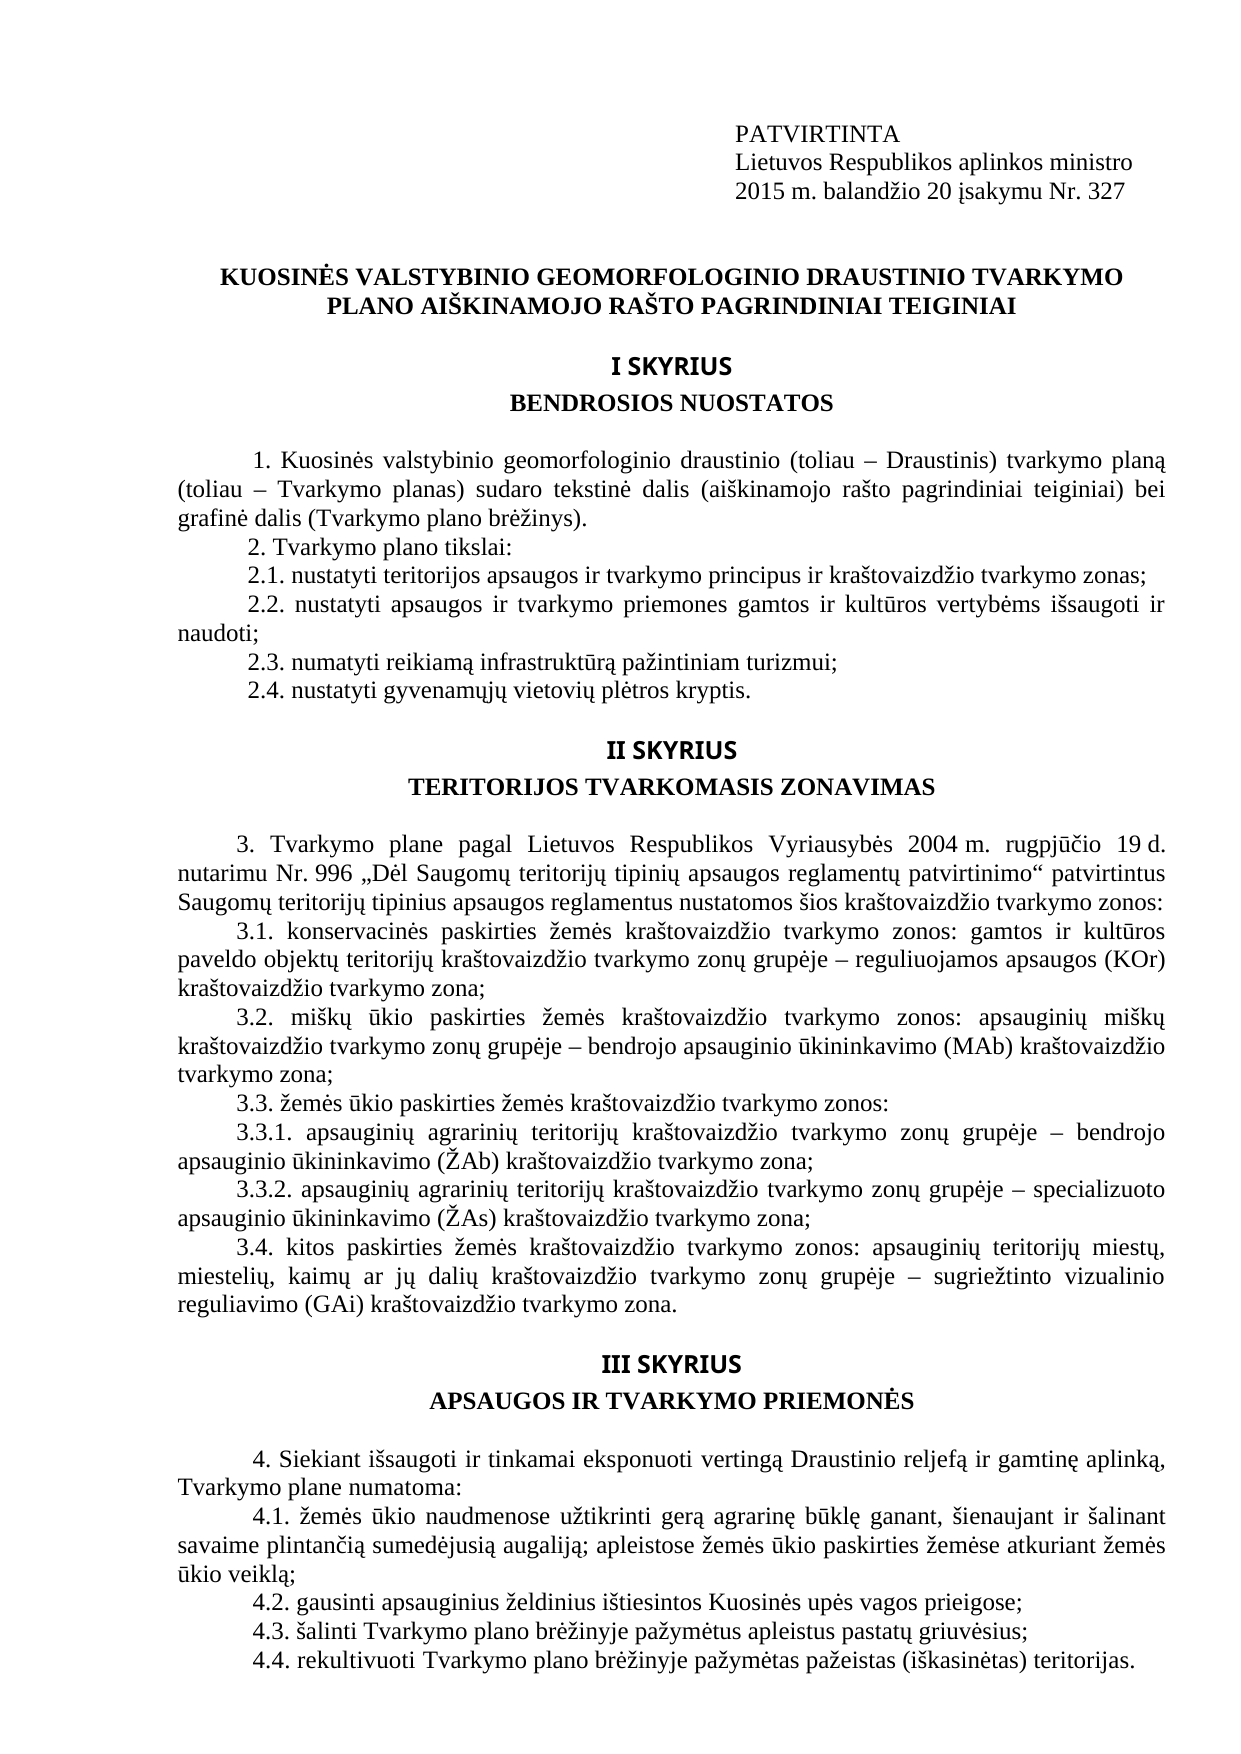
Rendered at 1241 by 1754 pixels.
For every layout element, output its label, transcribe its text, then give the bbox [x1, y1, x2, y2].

text 4. Siekiant išsaugoti ir tinkamai eksponuoti vertingą Draustinio reljefą ir gamtinę aplinką, Tvarkymo plane numatoma: [177, 1444, 1166, 1501]
text 3.3. žemės ūkio paskirties žemės kraštovaizdžio tvarkymo zonos: [177, 1088, 1166, 1117]
text I SKYRIUS [177, 349, 1166, 383]
text 4.4. rekultivuoti Tvarkymo plano brėžinyje pažymėtas pažeistas (iškasinėtas) teritorijas. [177, 1645, 1166, 1674]
text Lietuvos Respublikos aplinkos ministro [735, 147, 1166, 176]
text 4.3. šalinti Tvarkymo plano brėžinyje pažymėtus apleistus pastatų griuvėsius; [177, 1616, 1166, 1645]
text 2. Tvarkymo plano tikslai: [177, 532, 1166, 560]
text 2.3. numatyti reikiamą infrastruktūrą pažintiniam turizmui; [177, 647, 1166, 675]
text 3.1. konservacinės paskirties žemės kraštovaizdžio tvarkymo zonos: gamtos ir kultūros paveldo objektų teritorijų kraštovaizdžio tvarkymo zonų grupėje – reguliuojamos apsaugos (KOr) kraštovaizdžio tvarkymo zona; [177, 916, 1166, 1002]
text 3.3.2. apsauginių agrarinių teritorijų kraštovaizdžio tvarkymo zonų grupėje – specializuoto apsauginio ūkininkavimo (ŽAs) kraštovaizdžio tvarkymo zona; [177, 1174, 1166, 1232]
text 2.4. nustatyti gyvenamųjų vietovių plėtros kryptis. [177, 675, 1166, 704]
text APSAUGOS IR TVARKYMO PRIEMONĖS [177, 1386, 1166, 1415]
text 2015 m. balandžio 20 įsakymu Nr. 327 [735, 176, 1166, 205]
text 2.2. nustatyti apsaugos ir tvarkymo priemones gamtos ir kultūros vertybėms išsaugoti ir naudoti; [177, 589, 1166, 647]
text 3.2. miškų ūkio paskirties žemės kraštovaizdžio tvarkymo zonos: apsauginių miškų kraštovaizdžio tvarkymo zonų grupėje – bendrojo apsauginio ūkininkavimo (MAb) kraštovaizdžio tvarkymo zona; [177, 1002, 1166, 1088]
text 1. Kuosinės valstybinio geomorfologinio draustinio (toliau – Draustinis) tvarkymo planą (toliau – Tvarkymo planas) sudaro tekstinė dalis (aiškinamojo rašto pagrindiniai teiginiai) bei grafinė dalis (Tvarkymo plano brėžinys). [177, 445, 1166, 532]
text III SKYRIUS [177, 1347, 1166, 1381]
text TERITORIJOS TVARKOMASIS ZONAVIMAS [177, 772, 1166, 801]
text KUOSINĖS VALSTYBINIO GEOMORFOLOGINIO DRAUSTINIO TVARKYMO PLANO AIŠKINAMOJO RAŠTO PAGRINDINIAI TEIGINIAI [177, 262, 1166, 320]
text 3. Tvarkymo plane pagal Lietuvos Respublikos Vyriausybės 2004 m. rugpjūčio 19 d. nutarimu Nr. 996 „Dėl Saugomų teritorijų tipinių apsaugos reglamentų patvirtinimo“ patvirtintus Saugomų teritorijų tipinius apsaugos reglamentus nustatomos šios kraštovaizdžio tvarkymo zonos: [177, 829, 1166, 916]
text 2.1. nustatyti teritorijos apsaugos ir tvarkymo principus ir kraštovaizdžio tvarkymo zonas; [177, 560, 1166, 589]
text 3.3.1. apsauginių agrarinių teritorijų kraštovaizdžio tvarkymo zonų grupėje – bendrojo apsauginio ūkininkavimo (ŽAb) kraštovaizdžio tvarkymo zona; [177, 1117, 1166, 1174]
text PATVIRTINTA [735, 119, 1166, 147]
text 4.1. žemės ūkio naudmenose užtikrinti gerą agrarinę būklę ganant, šienaujant ir šalinant savaime plintančią sumedėjusią augaliją; apleistose žemės ūkio paskirties žemėse atkuriant žemės ūkio veiklą; [177, 1501, 1166, 1587]
text II SKYRIUS [177, 733, 1166, 767]
text 3.4. kitos paskirties žemės kraštovaizdžio tvarkymo zonos: apsauginių teritorijų miestų, miestelių, kaimų ar jų dalių kraštovaizdžio tvarkymo zonų grupėje – sugriežtinto vizualinio reguliavimo (GAi) kraštovaizdžio tvarkymo zona. [177, 1232, 1166, 1318]
text BENDROSIOS NUOSTATOS [177, 388, 1166, 417]
text 4.2. gausinti apsauginius želdinius ištiesintos Kuosinės upės vagos prieigose; [177, 1587, 1166, 1616]
